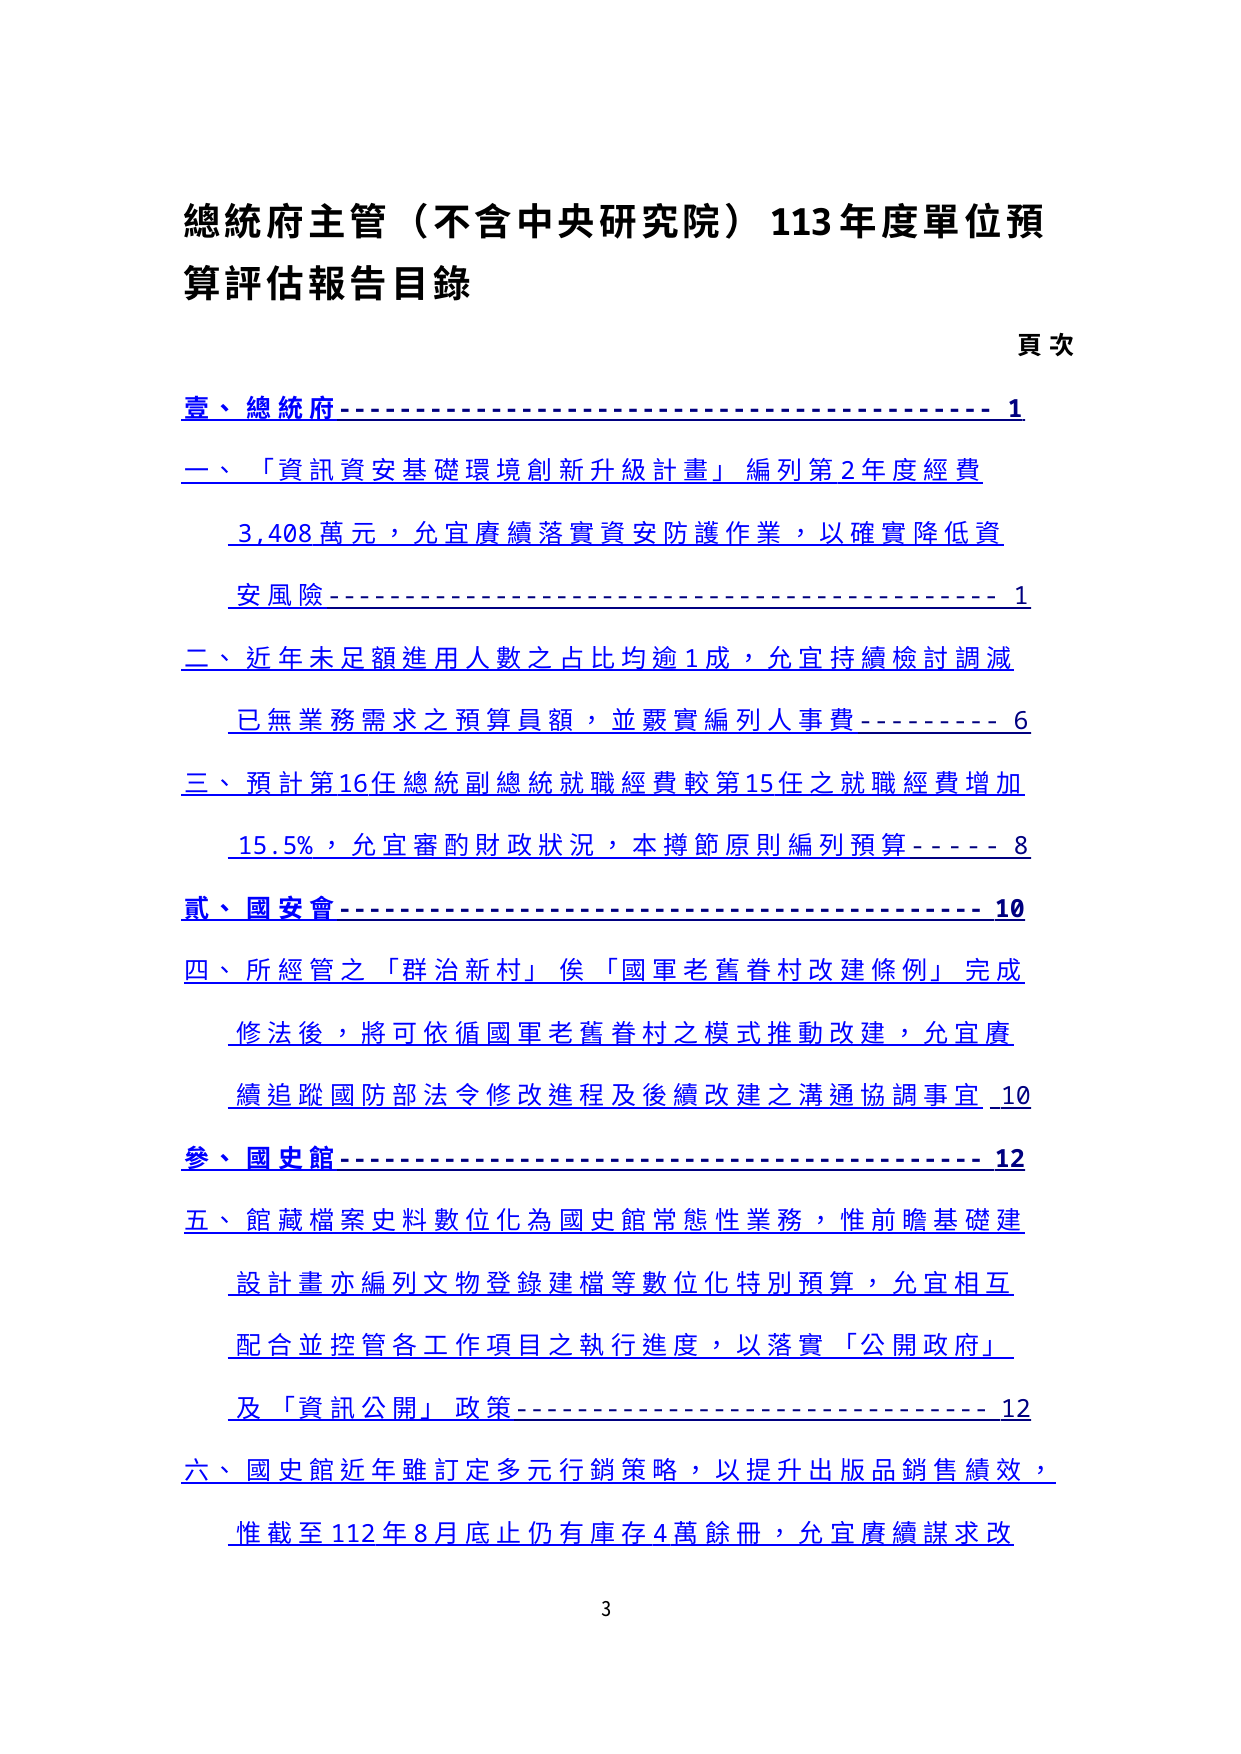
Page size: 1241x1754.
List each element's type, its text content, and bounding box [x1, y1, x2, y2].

text 二、近年未足額進用人數之占比均逾1成，允宜持續檢討調減已無業務需求之預算員額，並覈實編列人事費 6 [181, 615, 1031, 740]
text [181, 1171, 1025, 1177]
text 頁次 [181, 302, 1077, 365]
text [181, 421, 1025, 427]
text 六、國史館近年雖訂定多元行銷策略，以提升出版品銷售績效，惟截至112年8月底止仍有庫存4萬餘冊，允宜賡續謀求改善之道與研訂有效之行銷策略，以提升銷售績效 14 [181, 1427, 1031, 1482]
text 五、館藏檔案史料數位化為國史館常態性業務，惟前瞻基礎建設計畫亦編列文物登錄建檔等數位化特別預算，允宜相互配合並控管各工作項目之執行進度，以落實「公開政府」及「資訊公開」政策 12 [181, 1177, 1031, 1427]
text 六、國史館近年雖訂定多元行銷策略，以提升出版品銷售績效，惟截至112年8月底止仍有庫存4萬餘冊，允宜賡續謀求改善之道與研訂有效之行銷策略，以提升銷售績效 14 [181, 1484, 1031, 1552]
text 三、預計第16任總統副總統就職經費較第15任之就職經費增加15.5%，允宜審酌財政狀況，本撙節原則編列預算 8 [181, 740, 1031, 865]
text 參、國史館 12 [181, 1115, 1025, 1169]
text [181, 921, 1025, 927]
text 一、「資訊資安基礎環境創新升級計畫」編列第2年度經費3,408萬元，允宜賡續落實資安防護作業，以確實降低資安風險 1 [181, 427, 1031, 615]
text 四、所經管之「群治新村」俟「國軍老舊眷村改建條例」完成修法後，將可依循國軍老舊眷村之模式推動改建，允宜賡續追蹤國防部法令修改進程及後續改建之溝通協調事宜 10 [181, 927, 1031, 1115]
text 總統府主管（不含中央研究院）113年度單位預算評估報告目錄 [181, 177, 1077, 302]
text 貳、國安會 10 [181, 865, 1025, 919]
text 壹、總統府 1 [181, 365, 1025, 419]
